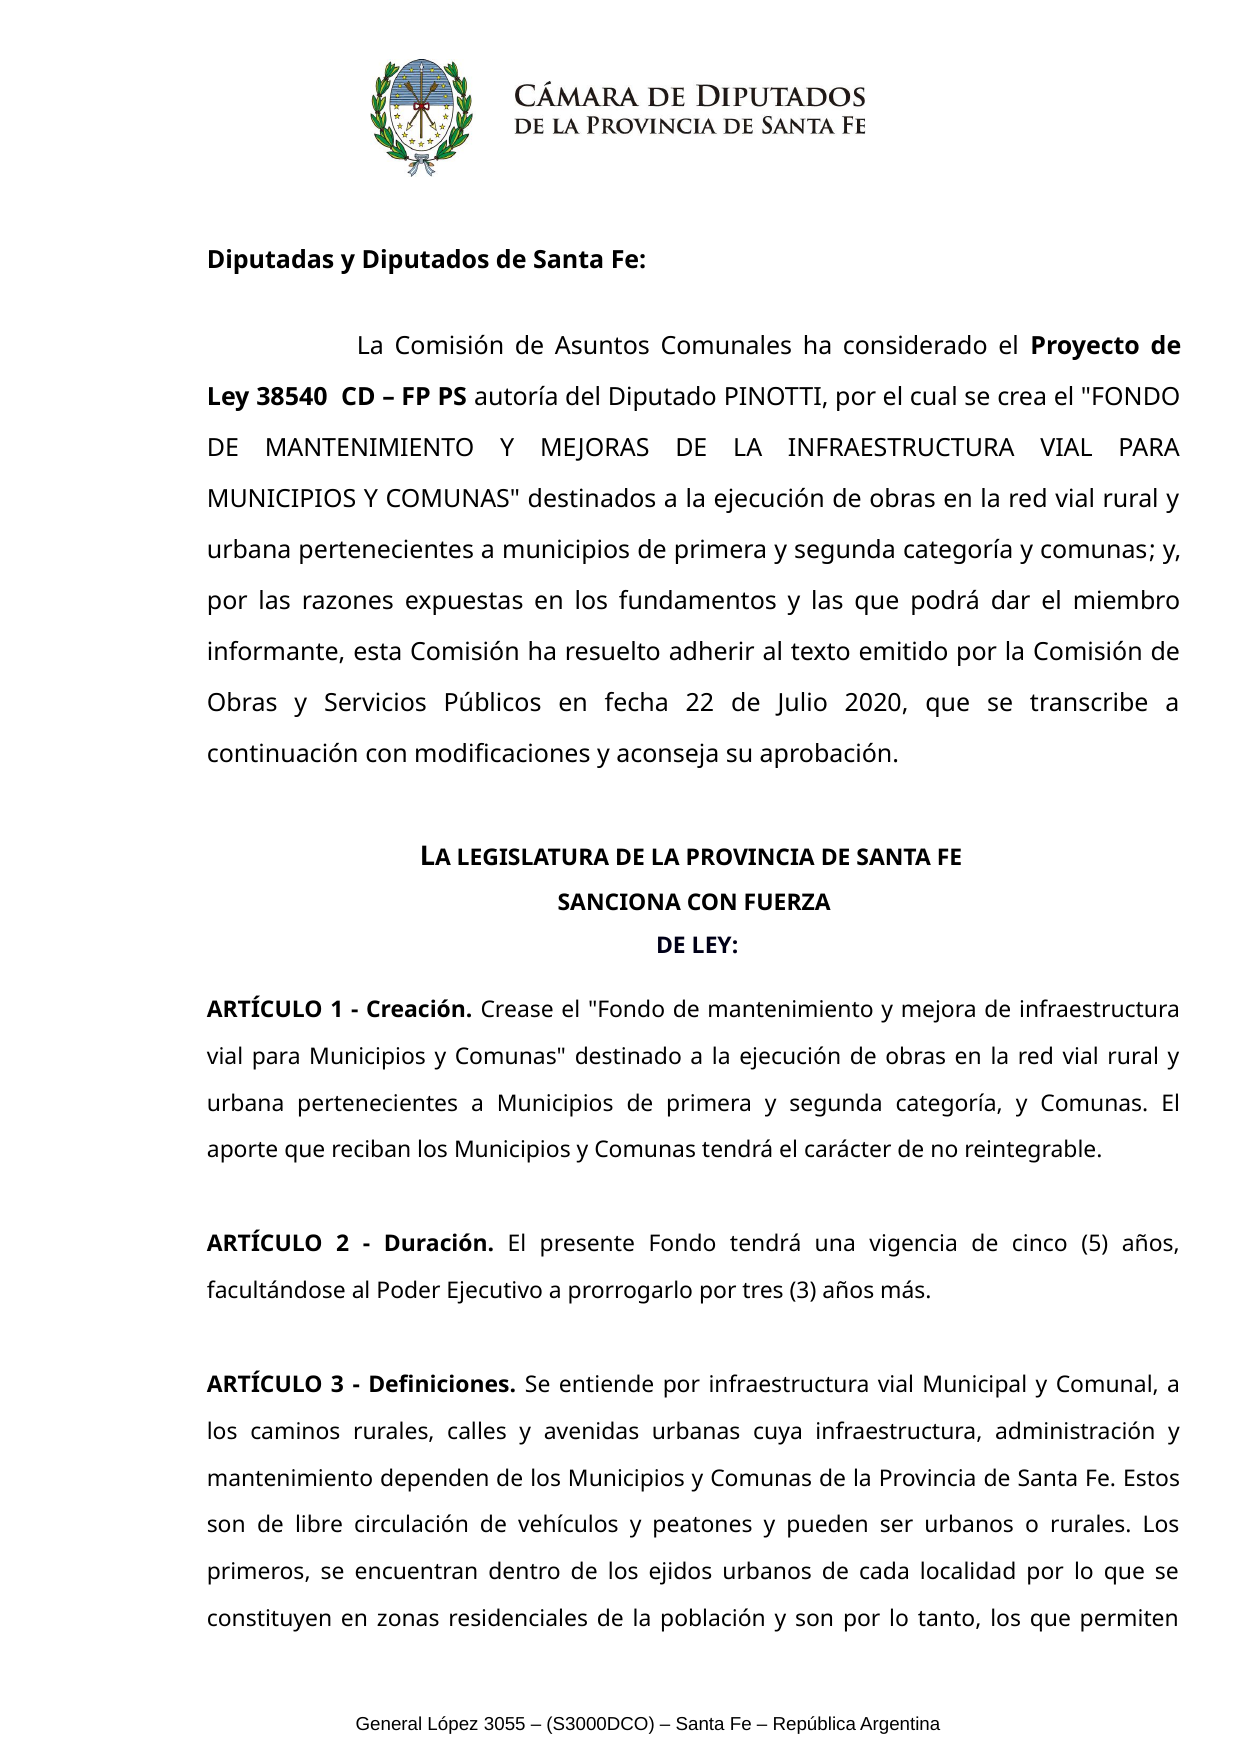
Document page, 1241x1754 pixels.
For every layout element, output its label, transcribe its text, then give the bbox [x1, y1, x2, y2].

text SANCIONA CON FUERZA [207, 885, 1181, 917]
text DE LEY: [207, 929, 1181, 960]
text LA LEGISLATURA DE LA PROVINCIA DE SANTA FE [207, 836, 1181, 873]
text ARTÍCULO 2 - Duración. El presente Fondo tendrá una vigencia de cinco (5) años, facultándose al Poder Ejecutivo a prorrogarlo por tres (3) años más. [207, 1227, 1181, 1305]
text ARTÍCULO 1 - Creación. Crease el "Fondo de mantenimiento y mejora de infraestructura vial para Municipios y Comunas" destinado a la ejecución de obras en la red vial rural y urbana pertenecientes a Municipios de primera y segunda categoría, y Comunas. El aporte que reciban los Municipios y Comunas tendrá el carácter de no reintegrable. [207, 993, 1181, 1164]
text La Comisión de Asuntos Comunales ha considerado el Proyecto de Ley 38540 CD – FP PS autoría del Diputado PINOTTI, por el cual se crea el "FONDO DE MANTENIMIENTO Y MEJORAS DE LA INFRAESTRUCTURA VIAL PARA MUNICIPIOS Y COMUNAS" destinados a la ejecución de obras en la red vial rural y urbana pertenecientes a municipios de primera y segunda categoría y comunas; y, por las razones expuestas en los fundamentos y las que podrá dar el miembro informante, esta Comisión ha resuelto adherir al texto emitido por la Comisión de Obras y Servicios Públicos en fecha 22 de Julio 2020, que se transcribe a continuación con modificaciones y aconseja su aprobación. [207, 327, 1181, 770]
picture [370, 59, 866, 181]
text Diputadas y Diputados de Santa Fe: [207, 242, 1181, 276]
text ARTÍCULO 3 - Definiciones. Se entiende por infraestructura vial Municipal y Comunal, a los caminos rurales, calles y avenidas urbanas cuya infraestructura, administración y mantenimiento dependen de los Municipios y Comunas de la Provincia de Santa Fe. Estos son de libre circulación de vehículos y peatones y pueden ser urbanos o rurales. Los primeros, se encuentran dentro de los ejidos urbanos de cada localidad por lo que se constituyen en zonas residenciales de la población y son por lo tanto, los que permiten [207, 1368, 1181, 1633]
